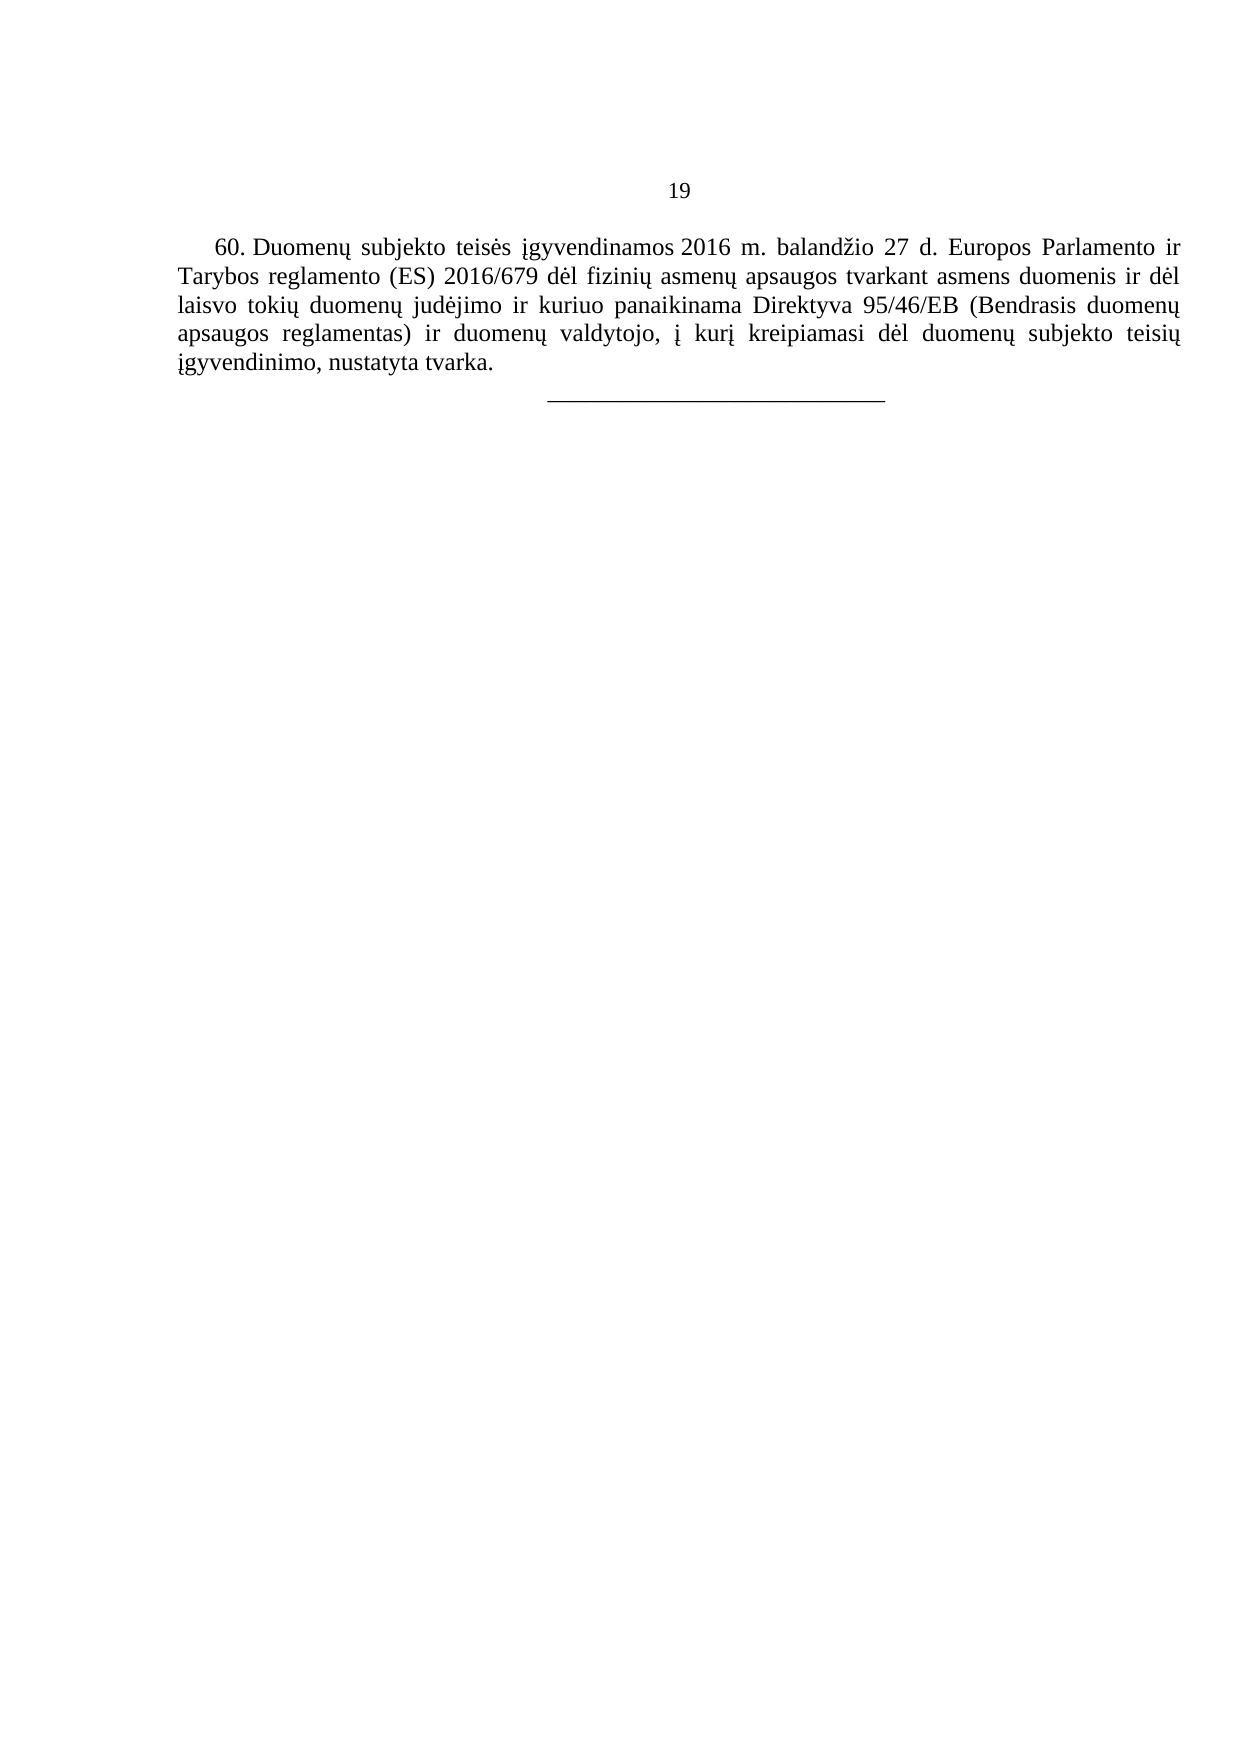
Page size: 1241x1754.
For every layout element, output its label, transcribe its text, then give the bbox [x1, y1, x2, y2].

text ___________________________ [177, 376, 1181, 405]
text 60. Duomenų subjekto teisės įgyvendinamos 2016 m. balandžio 27 d. Europos Parlamento ir Tarybos reglamento (ES) 2016/679 dėl fizinių asmenų apsaugos tvarkant asmens duomenis ir dėl laisvo tokių duomenų judėjimo ir kuriuo panaikinama Direktyva 95/46/EB (Bendrasis duomenų apsaugos reglamentas) ir duomenų valdytojo, į kurį kreipiamasi dėl duomenų subjekto teisių įgyvendinimo, nustatyta tvarka. [177, 232, 1181, 376]
